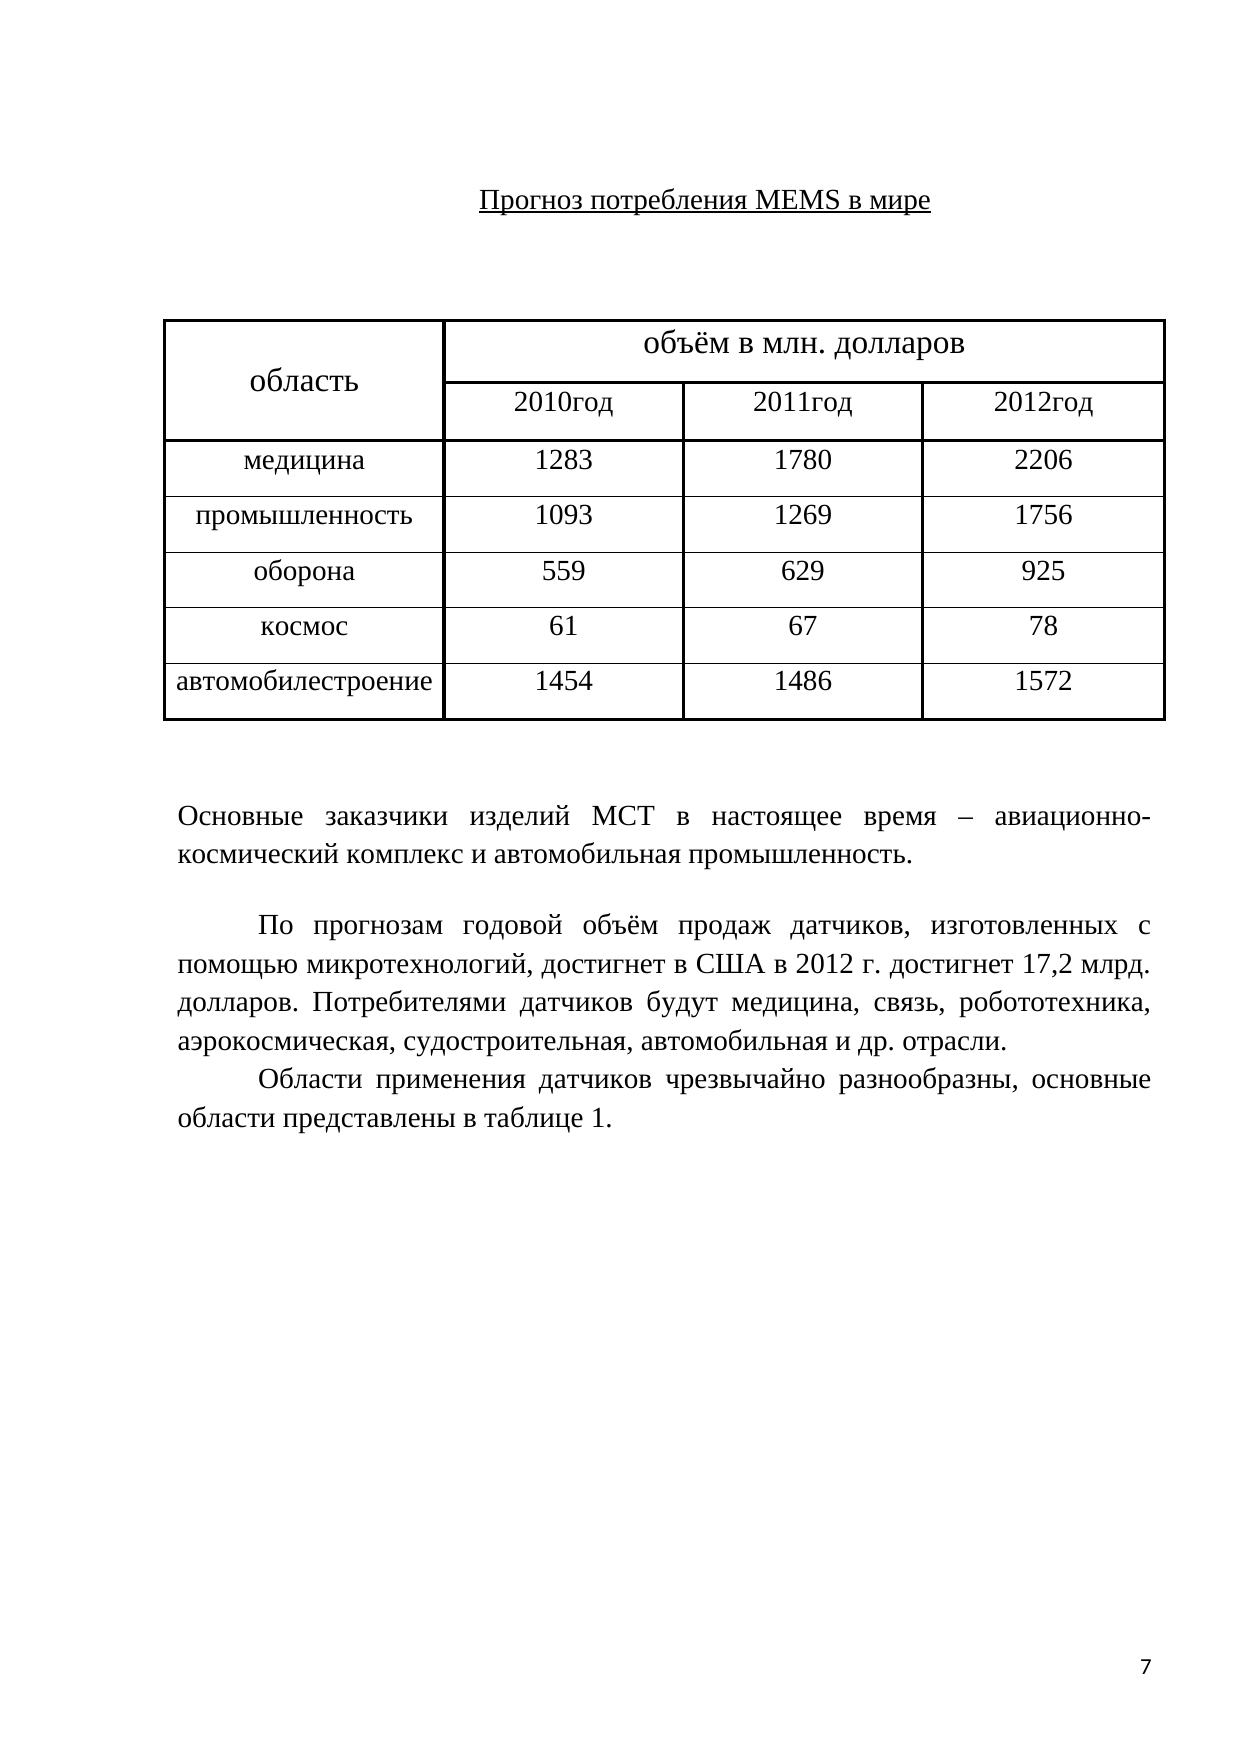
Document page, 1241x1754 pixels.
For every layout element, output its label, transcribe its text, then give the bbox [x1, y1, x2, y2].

table_cell 1756 [924, 497, 1163, 552]
text Прогноз потребления MEMS в мире [177, 182, 1152, 216]
table_cell промышленность [166, 497, 442, 552]
table_cell 67 [685, 608, 921, 662]
table_cell 2206 [924, 442, 1163, 496]
table_header объём в млн. долларов [446, 322, 1163, 381]
text По прогнозам годовой объём продаж датчиков, изготовленных с помощью микротехнологий, достигнет в США в 2012 г. достигнет 17,2 млрд. долларов. Потребителями датчиков будут медицина, связь, робототехника, аэрокосмическая, судостроительная, автомобильная и др. отрасли. [177, 907, 1152, 1057]
table_header область [166, 322, 442, 439]
text Области применения датчиков чрезвычайно разнообразны, основные области представлены в таблице 1. [177, 1062, 1152, 1134]
table_cell 1269 [685, 497, 921, 552]
table_cell 2010год [446, 384, 682, 439]
table_cell 2012год [924, 384, 1163, 439]
table_cell автомобилестроение [166, 664, 442, 718]
table_cell 629 [685, 553, 921, 607]
table_cell 1780 [685, 442, 921, 496]
table_cell оборона [166, 553, 442, 607]
table_cell 61 [446, 608, 682, 662]
text Основные заказчики изделий МСТ в настоящее время – авиационно-космический комплекс и автомобильная промышленность. [177, 798, 1152, 870]
table_cell космос [166, 608, 442, 662]
table_cell 1454 [446, 664, 682, 718]
table_cell 559 [446, 553, 682, 607]
table_cell медицина [166, 442, 442, 496]
table_cell 1093 [446, 497, 682, 552]
table_cell 925 [924, 553, 1163, 607]
table_cell 1486 [685, 664, 921, 718]
table_cell 1283 [446, 442, 682, 496]
table_cell 2011год [685, 384, 921, 439]
table_cell 78 [924, 608, 1163, 662]
table_cell 1572 [924, 664, 1163, 718]
